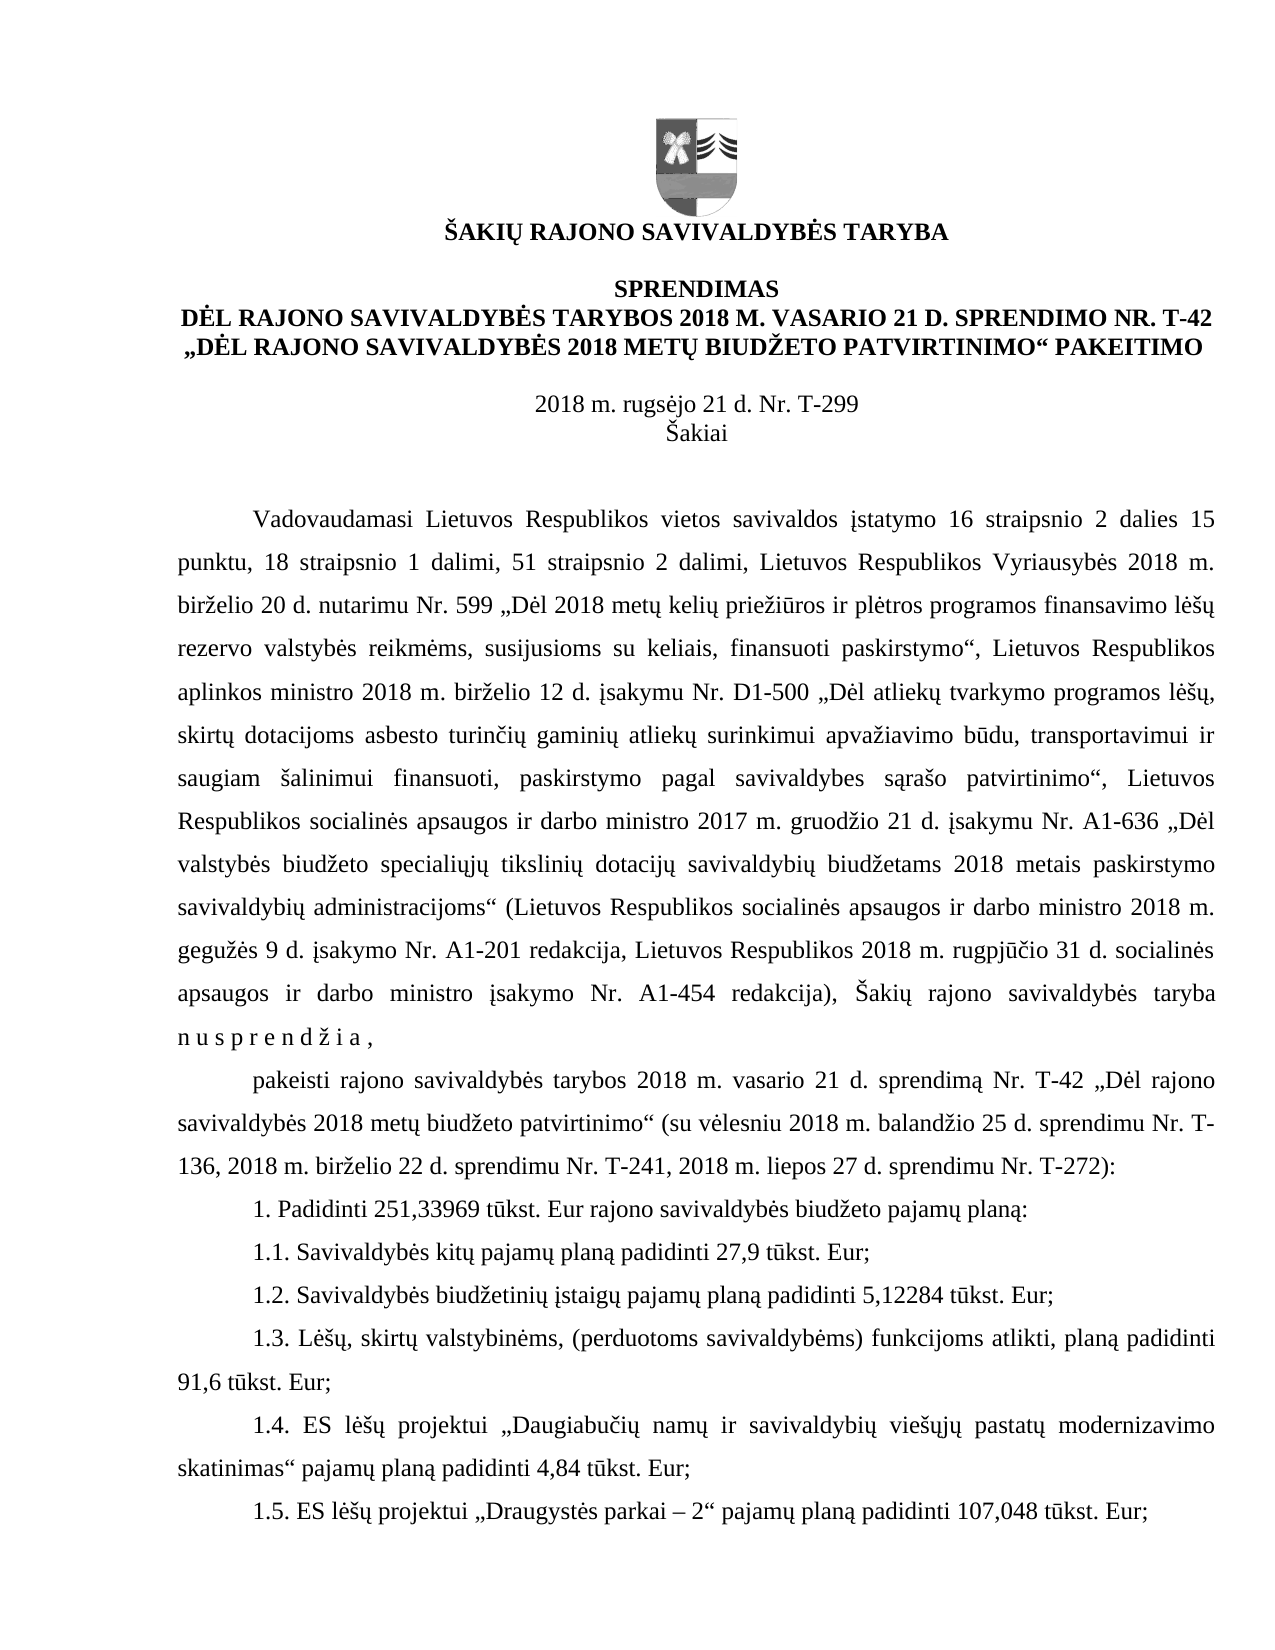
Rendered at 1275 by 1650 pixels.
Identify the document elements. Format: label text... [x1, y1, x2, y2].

text 1.1. Savivaldybės kitų pajamų planą padidinti 27,9 tūkst. Eur; [177, 1237, 1216, 1266]
text 1.2. Savivaldybės biudžetinių įstaigų pajamų planą padidinti 5,12284 tūkst. Eur; [177, 1280, 1216, 1309]
text 2018 m. rugsėjo 21 d. Nr. T-299 [177, 389, 1216, 418]
text 1.4. ES lėšų projektui „Daugiabučių namų ir savivaldybių viešųjų pastatų modernizavimo skatinimas“ pajamų planą padidinti 4,84 tūkst. Eur; [177, 1410, 1216, 1482]
text Šakiai [177, 418, 1216, 447]
text SPRENDIMAS [177, 274, 1216, 303]
text pakeisti rajono savivaldybės tarybos 2018 m. vasario 21 d. sprendimą Nr. T-42 „Dėl rajono savivaldybės 2018 metų biudžeto patvirtinimo“ (su vėlesniu 2018 m. balandžio 25 d. sprendimu Nr. T-136, 2018 m. birželio 22 d. sprendimu Nr. T-241, 2018 m. liepos 27 d. sprendimu Nr. T-272): [177, 1065, 1216, 1180]
text 1. Padidinti 251,33969 tūkst. Eur rajono savivaldybės biudžeto pajamų planą: [177, 1194, 1216, 1223]
text 1.3. Lėšų, skirtų valstybinėms, (perduotoms savivaldybėms) funkcijoms atlikti, planą padidinti 91,6 tūkst. Eur; [177, 1323, 1216, 1395]
text Vadovaudamasi Lietuvos Respublikos vietos savivaldos įstatymo 16 straipsnio 2 dalies 15 punktu, 18 straipsnio 1 dalimi, 51 straipsnio 2 dalimi, Lietuvos Respublikos Vyriausybės 2018 m. birželio 20 d. nutarimu Nr. 599 „Dėl 2018 metų kelių priežiūros ir plėtros programos finansavimo lėšų rezervo valstybės reikmėms, susijusioms su keliais, finansuoti paskirstymo“, Lietuvos Respublikos aplinkos ministro 2018 m. birželio 12 d. įsakymu Nr. D1-500 „Dėl atliekų tvarkymo programos lėšų, skirtų dotacijoms asbesto turinčių gaminių atliekų surinkimui apvažiavimo būdu, transportavimui ir saugiam šalinimui finansuoti, paskirstymo pagal savivaldybes sąrašo patvirtinimo“, Lietuvos Respublikos socialinės apsaugos ir darbo ministro 2017 m. gruodžio 21 d. įsakymu Nr. A1-636 „Dėl valstybės biudžeto specialiųjų tikslinių dotacijų savivaldybių biudžetams 2018 metais paskirstymo savivaldybių administracijoms“ (Lietuvos Respublikos socialinės apsaugos ir darbo ministro 2018 m. gegužės 9 d. įsakymo Nr. A1-201 redakcija, Lietuvos Respublikos 2018 m. rugpjūčio 31 d. socialinės apsaugos ir darbo ministro įsakymo Nr. A1-454 redakcija), Šakių rajono savivaldybės taryba nusprendžia, [177, 504, 1216, 1050]
text ŠAKIŲ RAJONO SAVIVALDYBĖS TARYBA [177, 217, 1216, 245]
text 1.5. ES lėšų projektui „Draugystės parkai – 2“ pajamų planą padidinti 107,048 tūkst. Eur; [177, 1496, 1216, 1525]
text DĖL RAJONO SAVIVALDYBĖS TARYBOS 2018 M. VASARIO 21 D. SPRENDIMO NR. T-42 „DĖL RAJONO SAVIVALDYBĖS 2018 METŲ BIUDŽETO PATVIRTINIMO“ PAKEITIMO [177, 303, 1216, 360]
